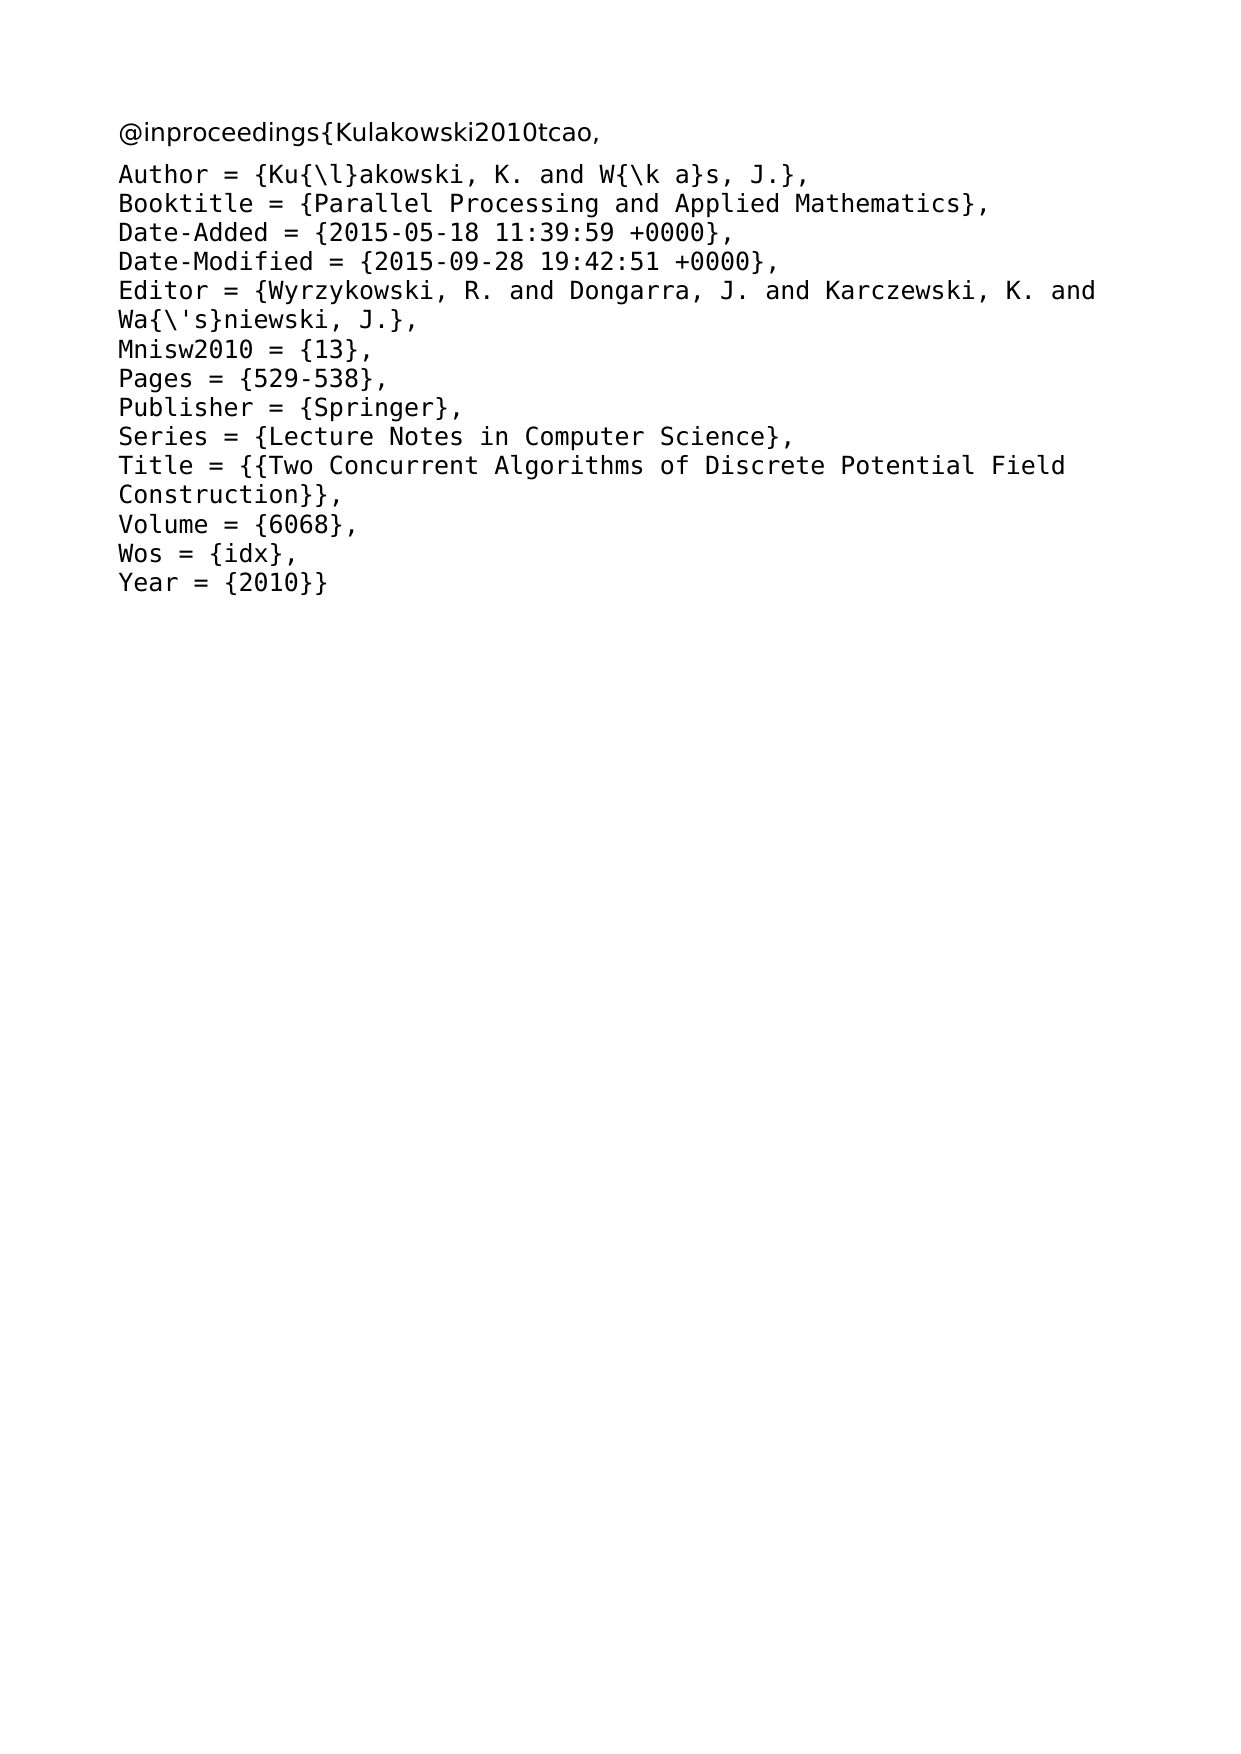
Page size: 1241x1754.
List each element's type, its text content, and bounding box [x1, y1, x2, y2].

text @inproceedings{Kulakowski2010tcao, [118, 118, 1122, 147]
text Author = {Ku{\l}akowski, K. and W{\k a}s, J.}, Booktitle = {Parallel Processing and Applied Mathematics}, Date-Added = {2015-05-18 11:39:59 +0000}, Date-Modified = {2015-09-28 19:42:51 +0000}, Editor = {Wyrzykowski, R. and Dongarra, J. and Karczewski, K. and Wa{\'s}niewski, J.}, Mnisw2010 = {13}, Pages = {529-538}, Publisher = {Springer}, Series = {Lecture Notes in Computer Science}, Title = {{Two Concurrent Algorithms of Discrete Potential Field Construction}}, Volume = {6068}, Wos = {idx}, Year = {2010}} [118, 160, 1122, 597]
